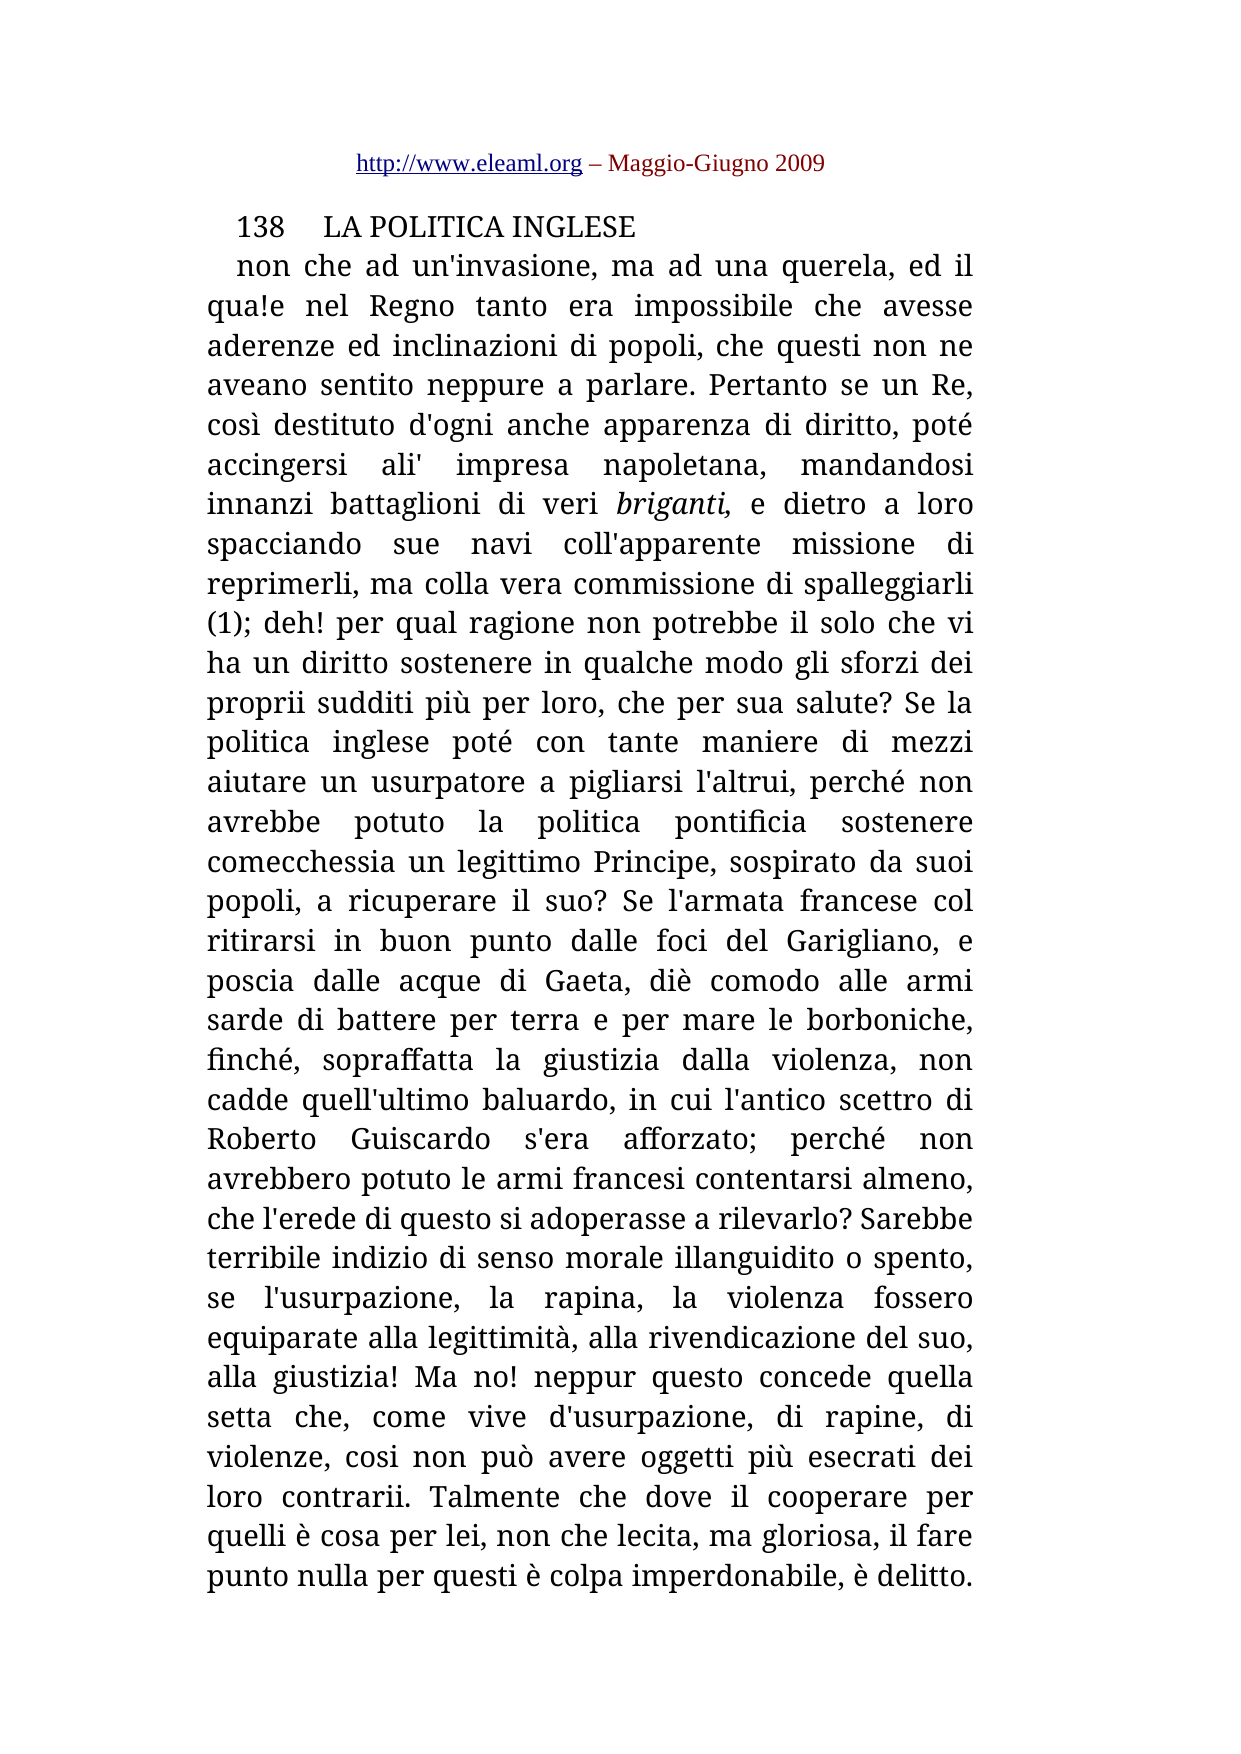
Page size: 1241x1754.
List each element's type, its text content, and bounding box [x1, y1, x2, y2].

text 138 LA POLITICA INGLESE [207, 206, 974, 246]
text non che ad un'invasione, ma ad una querela, ed il qua!e nel Regno tanto era impossibile che avesse aderenze ed inclinazioni di popoli, che questi non ne aveano sentito neppure a parlare. Pertanto se un Re, così destituto d'ogni anche apparenza di diritto, poté accingersi ali' impresa napoletana, mandandosi innanzi battaglioni di veri briganti, e dietro a loro spacciando sue navi coll'apparente missione di reprimerli, ma colla vera commissione di spalleggiarli (1); deh! per qual ragione non potrebbe il solo che vi ha un diritto sostenere in qualche modo gli sforzi dei proprii sudditi più per loro, che per sua salute? Se la politica inglese poté con tante maniere di mezzi aiutare un usurpatore a pigliarsi l'altrui, perché non avrebbe potuto la politica pontificia sostenere comecchessia un legittimo Principe, sospirato da suoi popoli, a ricuperare il suo? Se l'armata francese col ritirarsi in buon punto dalle foci del Garigliano, e poscia dalle acque di Gaeta, diè comodo alle armi sarde di battere per terra e per mare le borboniche, finché, sopraffatta la giustizia dalla violenza, non cadde quell'ultimo baluardo, in cui l'antico scettro di Roberto Guiscardo s'era afforzato; perché non avrebbero potuto le armi francesi contentarsi almeno, che l'erede di questo si adoperasse a rilevarlo? Sarebbe terribile indizio di senso morale illanguidito o spento, se l'usurpazione, la rapina, la violenza fossero equiparate alla legittimità, alla rivendicazione del suo, alla giustizia! Ma no! neppur questo concede quella setta che, come vive d'usurpazione, di rapine, di violenze, cosi non può avere oggetti più esecrati dei loro contrarii. Talmente che dove il cooperare per quelli è cosa per lei, non che lecita, ma gloriosa, il fare punto nulla per questi è colpa imperdonabile, è delitto. [207, 246, 974, 1595]
